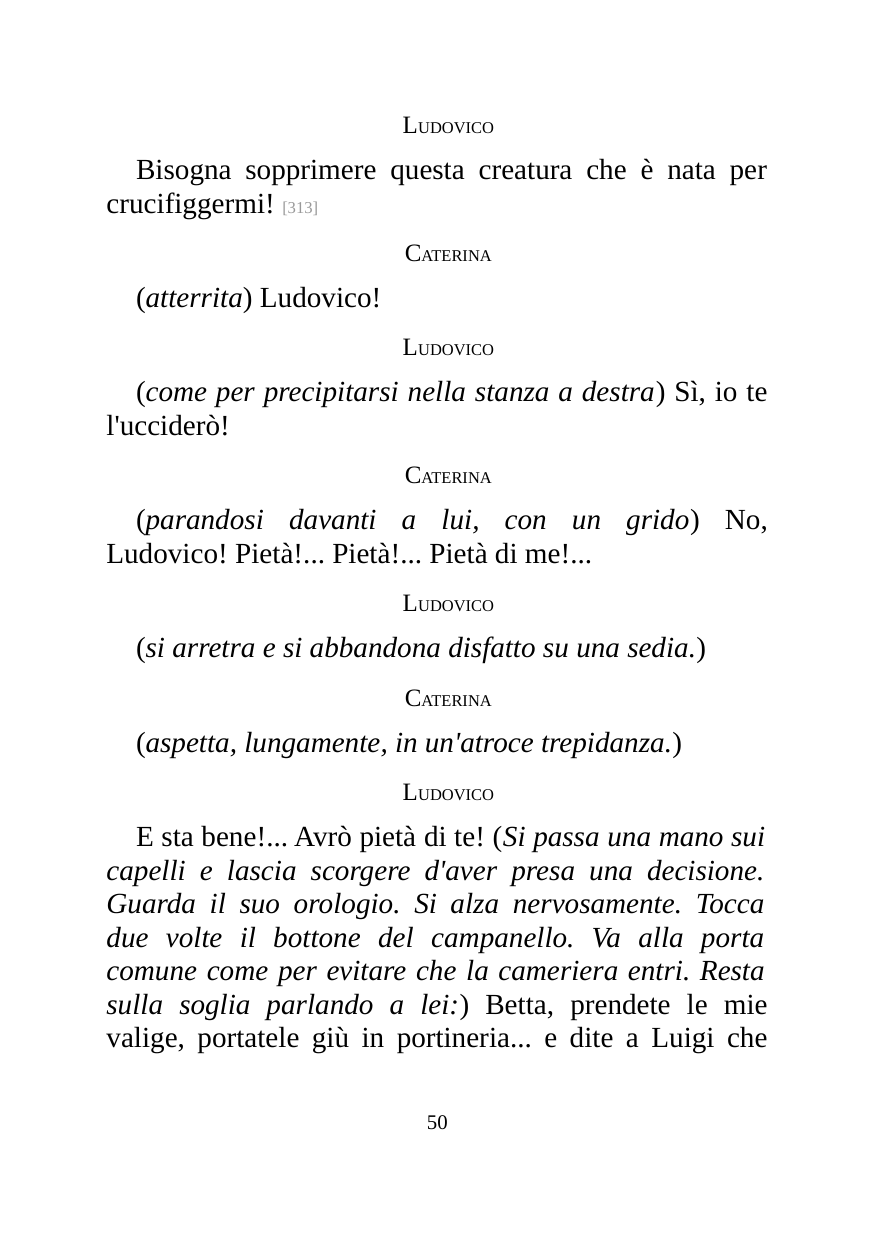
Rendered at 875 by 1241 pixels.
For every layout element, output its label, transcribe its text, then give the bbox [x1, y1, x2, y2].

text Caterina [106, 456, 768, 490]
text (come per precipitarsi nella stanza a destra) Sì, io te l'ucciderò! [106, 374, 768, 442]
text Ludovico [106, 328, 768, 362]
text (aspetta, lungamente, in un'atroce trepidanza.) [106, 725, 768, 758]
text (parandosi davanti a lui, con un grido) No, Ludovico! Pietà!... Pietà!... Pietà di me!... [106, 502, 768, 569]
text Bisogna sopprimere questa creatura che è nata per crucifiggermi! [313] [106, 152, 768, 219]
text (si arretra e si abbandona disfatto su una sedia.) [106, 630, 768, 664]
text Caterina [106, 234, 768, 268]
text Ludovico [106, 773, 768, 807]
text E sta bene!... Avrò pietà di te! (Si passa una mano sui capelli e lascia scorgere d'aver presa una decisione. Guarda il suo orologio. Si alza nervosamente. Tocca due volte il bottone del campanello. Va alla porta comune come per evitare che la cameriera entri. Resta sulla soglia parlando a lei:) Betta, prendete le mie valige, portatele giù in portineria... e dite a Luigi che [106, 819, 768, 1054]
text Caterina [106, 679, 768, 712]
text Ludovico [106, 584, 768, 618]
text (atterrita) Ludovico! [106, 280, 768, 314]
text Ludovico [106, 106, 768, 140]
